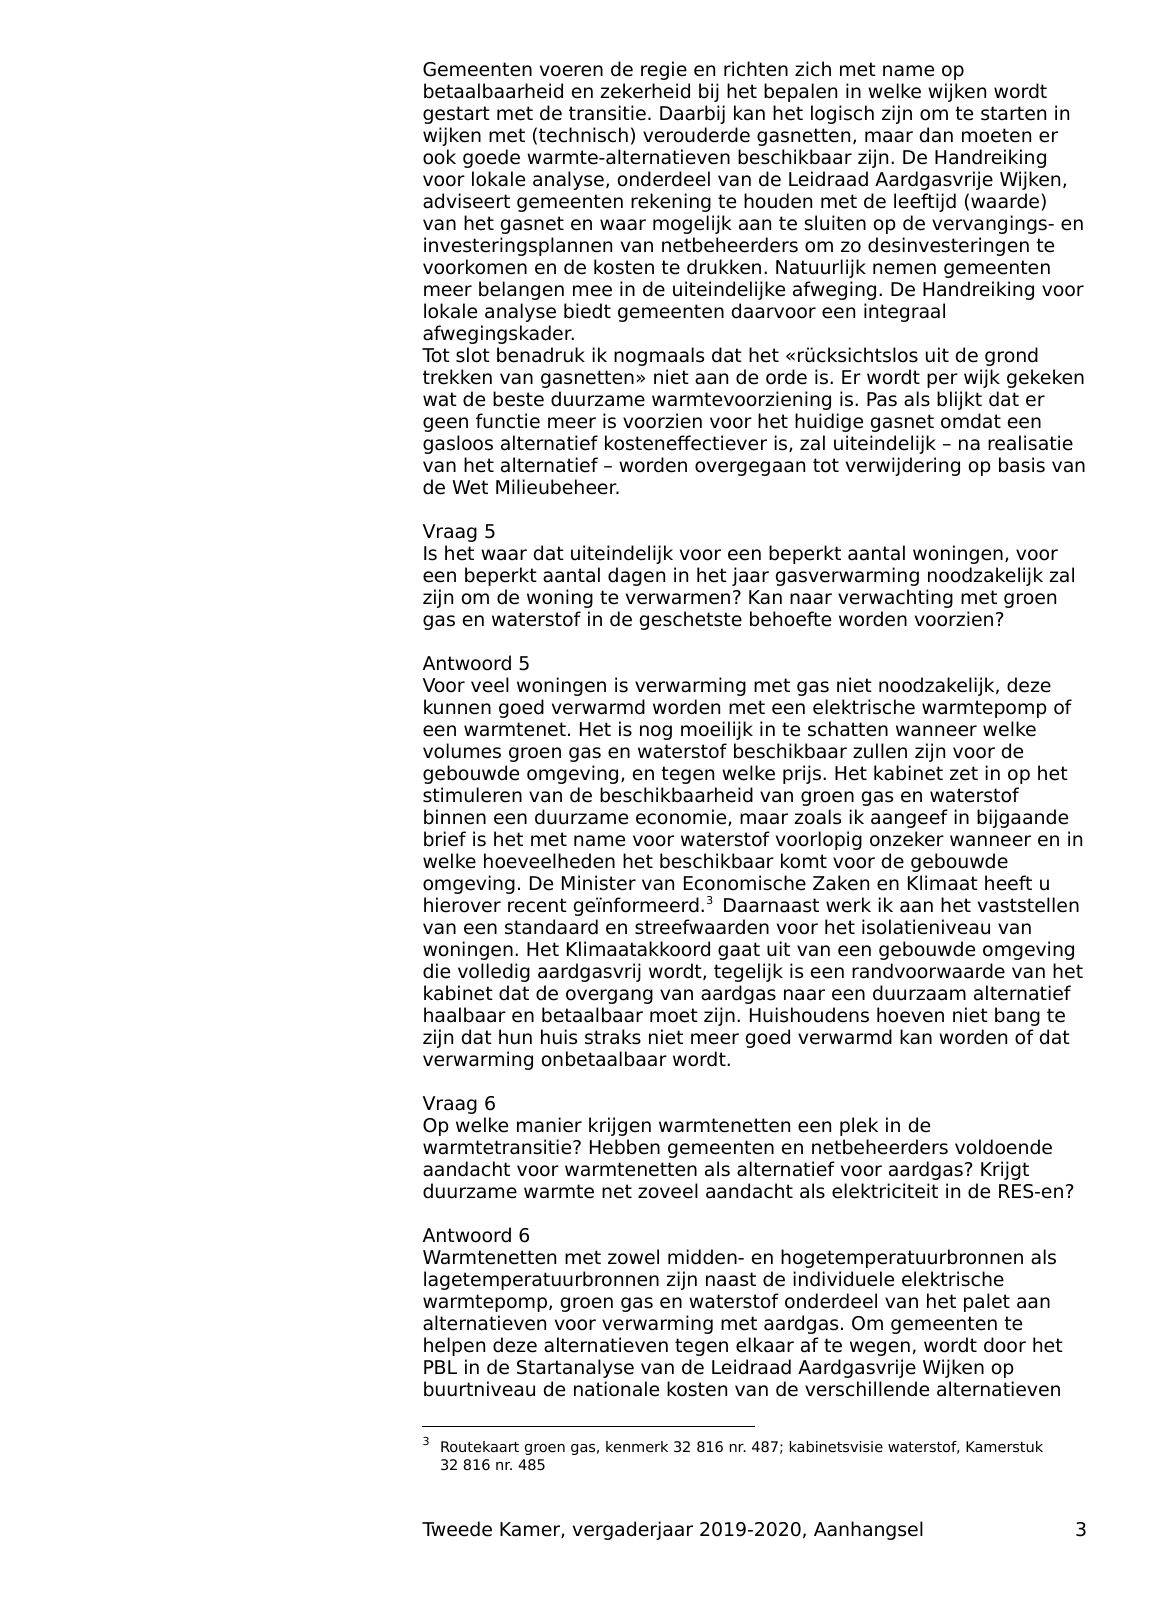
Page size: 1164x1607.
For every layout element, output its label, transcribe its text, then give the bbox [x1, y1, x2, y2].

text Voor veel woningen is verwarming met gas niet noodzakelijk, deze kunnen goed verwarmd worden met een elektrische warmtepomp of een warmtenet. Het is nog moeilijk in te schatten wanneer welke volumes groen gas en waterstof beschikbaar zullen zijn voor de gebouwde omgeving, en tegen welke prijs. Het kabinet zet in op het stimuleren van de beschikbaarheid van groen gas en waterstof binnen een duurzame economie, maar zoals ik aangeef in bijgaande brief is het met name voor waterstof voorlopig onzeker wanneer en in welke hoeveelheden het beschikbaar komt voor de gebouwde omgeving. De Minister van Economische Zaken en Klimaat heeft u hierover recent geïnformeerd. Daarnaast werk ik aan het vaststellen van een standaard en streefwaarden voor het isolatieniveau van woningen. Het Klimaatakkoord gaat uit van een gebouwde omgeving die volledig aardgasvrij wordt, tegelijk is een randvoorwaarde van het kabinet dat de overgang van aardgas naar een duurzaam alternatief haalbaar en betaalbaar moet zijn. Huishoudens hoeven niet bang te zijn dat hun huis straks niet meer goed verwarmd kan worden of dat verwarming onbetaalbaar wordt. [422, 675, 1087, 1071]
text Routekaart groen gas, kenmerk 32 816 nr. 487; kabinetsvisie waterstof, Kamerstuk 32 816 nr. 485 [422, 1435, 1087, 1474]
text Tot slot benadruk ik nogmaals dat het «rücksichtslos uit de grond trekken van gasnetten» niet aan de orde is. Er wordt per wijk gekeken wat de beste duurzame warmtevoorziening is. Pas als blijkt dat er geen functie meer is voorzien voor het huidige gasnet omdat een gasloos alternatief kosteneffectiever is, zal uiteindelijk – na realisatie van het alternatief – worden overgegaan tot verwijdering op basis van de Wet Milieubeheer. [422, 345, 1087, 499]
text Vraag 5 [422, 521, 1087, 543]
text Op welke manier krijgen warmtenetten een plek in de warmtetransitie? Hebben gemeenten en netbeheerders voldoende aandacht voor warmtenetten als alternatief voor aardgas? Krijgt duurzame warmte net zoveel aandacht als elektriciteit in de RES-en? [422, 1115, 1087, 1203]
text Vraag 6 [422, 1093, 1087, 1115]
text Antwoord 5 [422, 653, 1087, 675]
text Antwoord 6 [422, 1225, 1087, 1247]
text Is het waar dat uiteindelijk voor een beperkt aantal woningen, voor een beperkt aantal dagen in het jaar gasverwarming noodzakelijk zal zijn om de woning te verwarmen? Kan naar verwachting met groen gas en waterstof in de geschetste behoefte worden voorzien? [422, 543, 1087, 631]
text Warmtenetten met zowel midden- en hogetemperatuurbronnen als lagetemperatuurbronnen zijn naast de individuele elektrische warmtepomp, groen gas en waterstof onderdeel van het palet aan alternatieven voor verwarming met aardgas. Om gemeenten te helpen deze alternatieven tegen elkaar af te wegen, wordt door het PBL in de Startanalyse van de Leidraad Aardgasvrije Wijken op buurtniveau de nationale kosten van de verschillende alternatieven [422, 1247, 1087, 1401]
text Gemeenten voeren de regie en richten zich met name op betaalbaarheid en zekerheid bij het bepalen in welke wijken wordt gestart met de transitie. Daarbij kan het logisch zijn om te starten in wijken met (technisch) verouderde gasnetten, maar dan moeten er ook goede warmte-alternatieven beschikbaar zijn. De Handreiking voor lokale analyse, onderdeel van de Leidraad Aardgasvrije Wijken, adviseert gemeenten rekening te houden met de leeftijd (waarde) van het gasnet en waar mogelijk aan te sluiten op de vervangings- en investeringsplannen van netbeheerders om zo desinvesteringen te voorkomen en de kosten te drukken. Natuurlijk nemen gemeenten meer belangen mee in de uiteindelijke afweging. De Handreiking voor lokale analyse biedt gemeenten daarvoor een integraal afwegingskader. [422, 59, 1087, 345]
